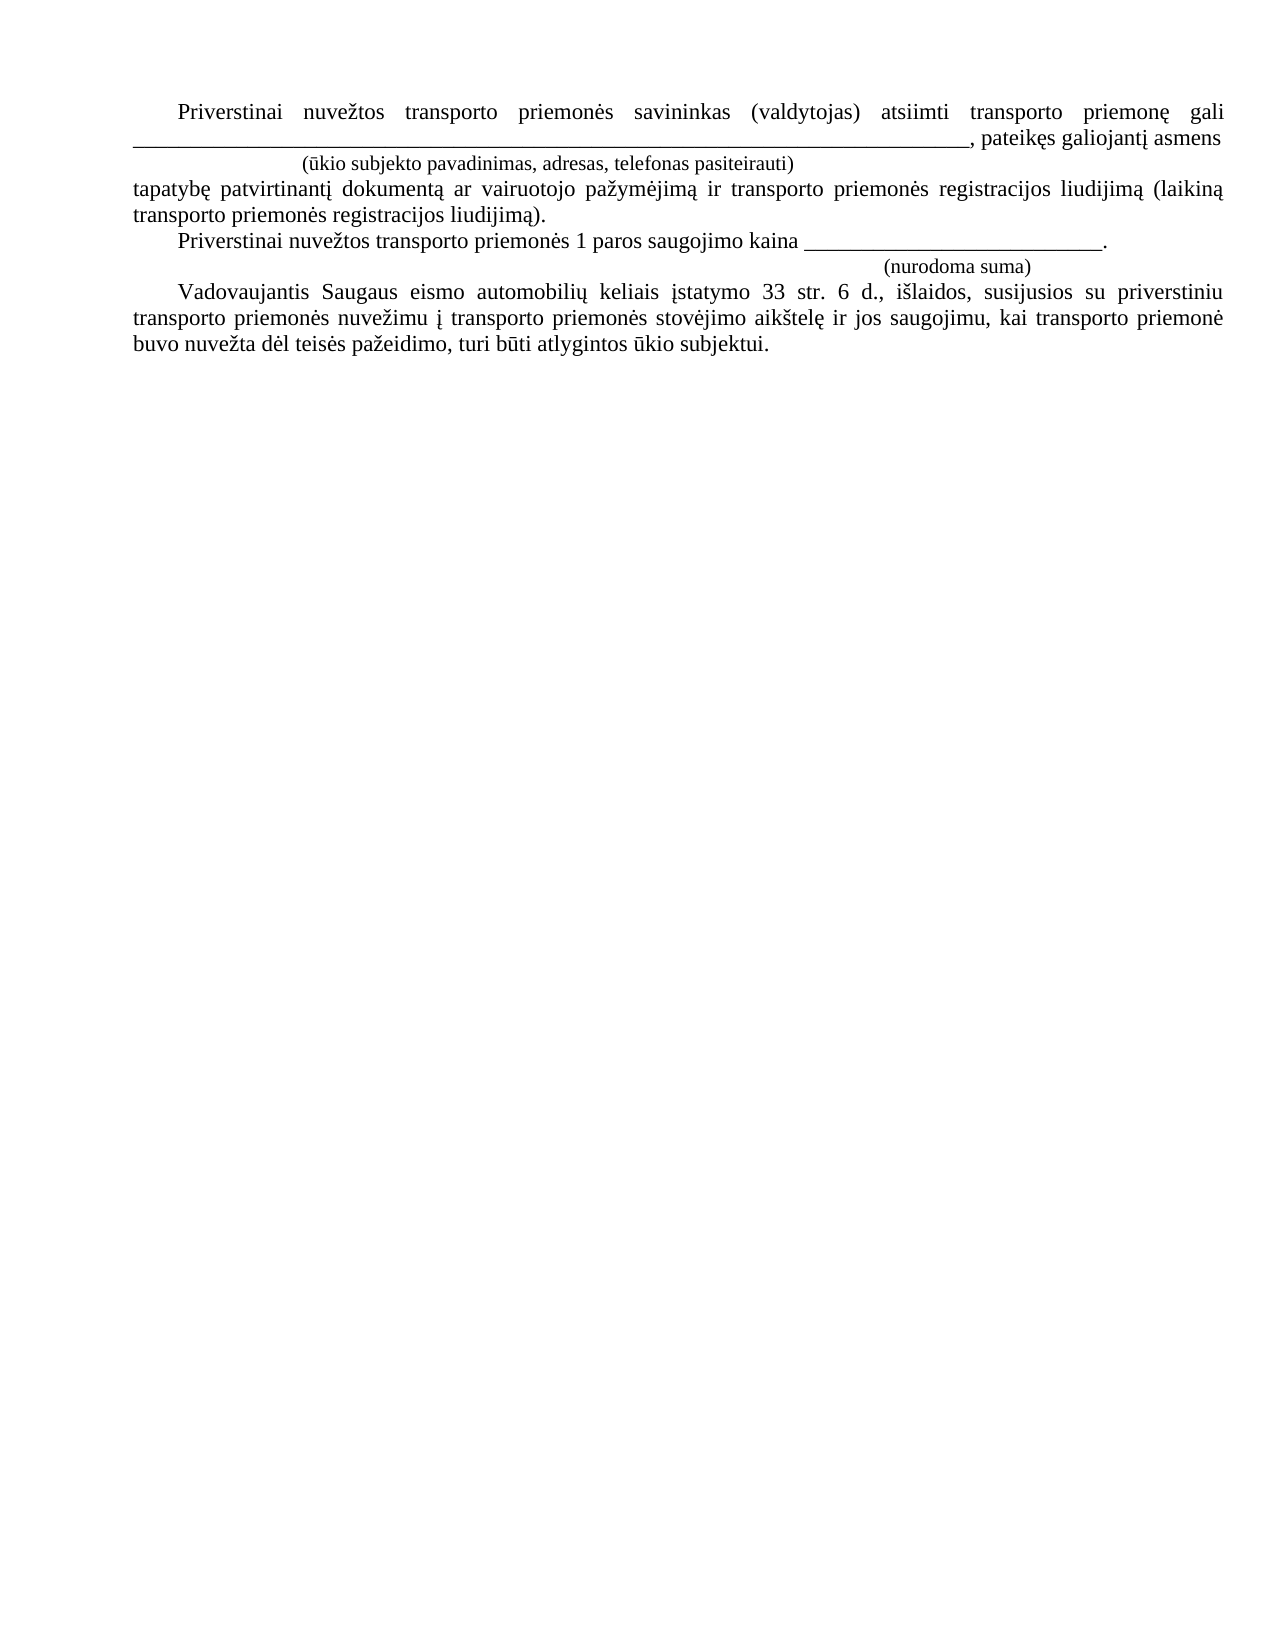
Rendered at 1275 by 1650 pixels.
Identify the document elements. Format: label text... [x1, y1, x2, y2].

text tapatybę patvirtinantį dokumentą ar vairuotojo pažymėjimą ir transporto priemonės registracijos liudijimą (laikiną transporto priemonės registracijos liudijimą). [133, 175, 1226, 227]
text Priverstinai nuvežtos transporto priemonės savininkas (valdytojas) atsiimti transporto priemonę gali _________________________________________________________________________, pateikęs galiojantį asmens [133, 98, 1226, 151]
text Priverstinai nuvežtos transporto priemonės 1 paros saugojimo kaina __________________________. [133, 227, 1226, 254]
text (ūkio subjekto pavadinimas, adresas, telefonas pasiteirauti) [133, 151, 1226, 175]
text (nurodoma suma) [133, 254, 1226, 278]
text Vadovaujantis Saugaus eismo automobilių keliais įstatymo 33 str. 6 d., išlaidos, susijusios su priverstiniu transporto priemonės nuvežimu į transporto priemonės stovėjimo aikštelę ir jos saugojimu, kai transporto priemonė buvo nuvežta dėl teisės pažeidimo, turi būti atlygintos ūkio subjektui. [133, 278, 1226, 357]
